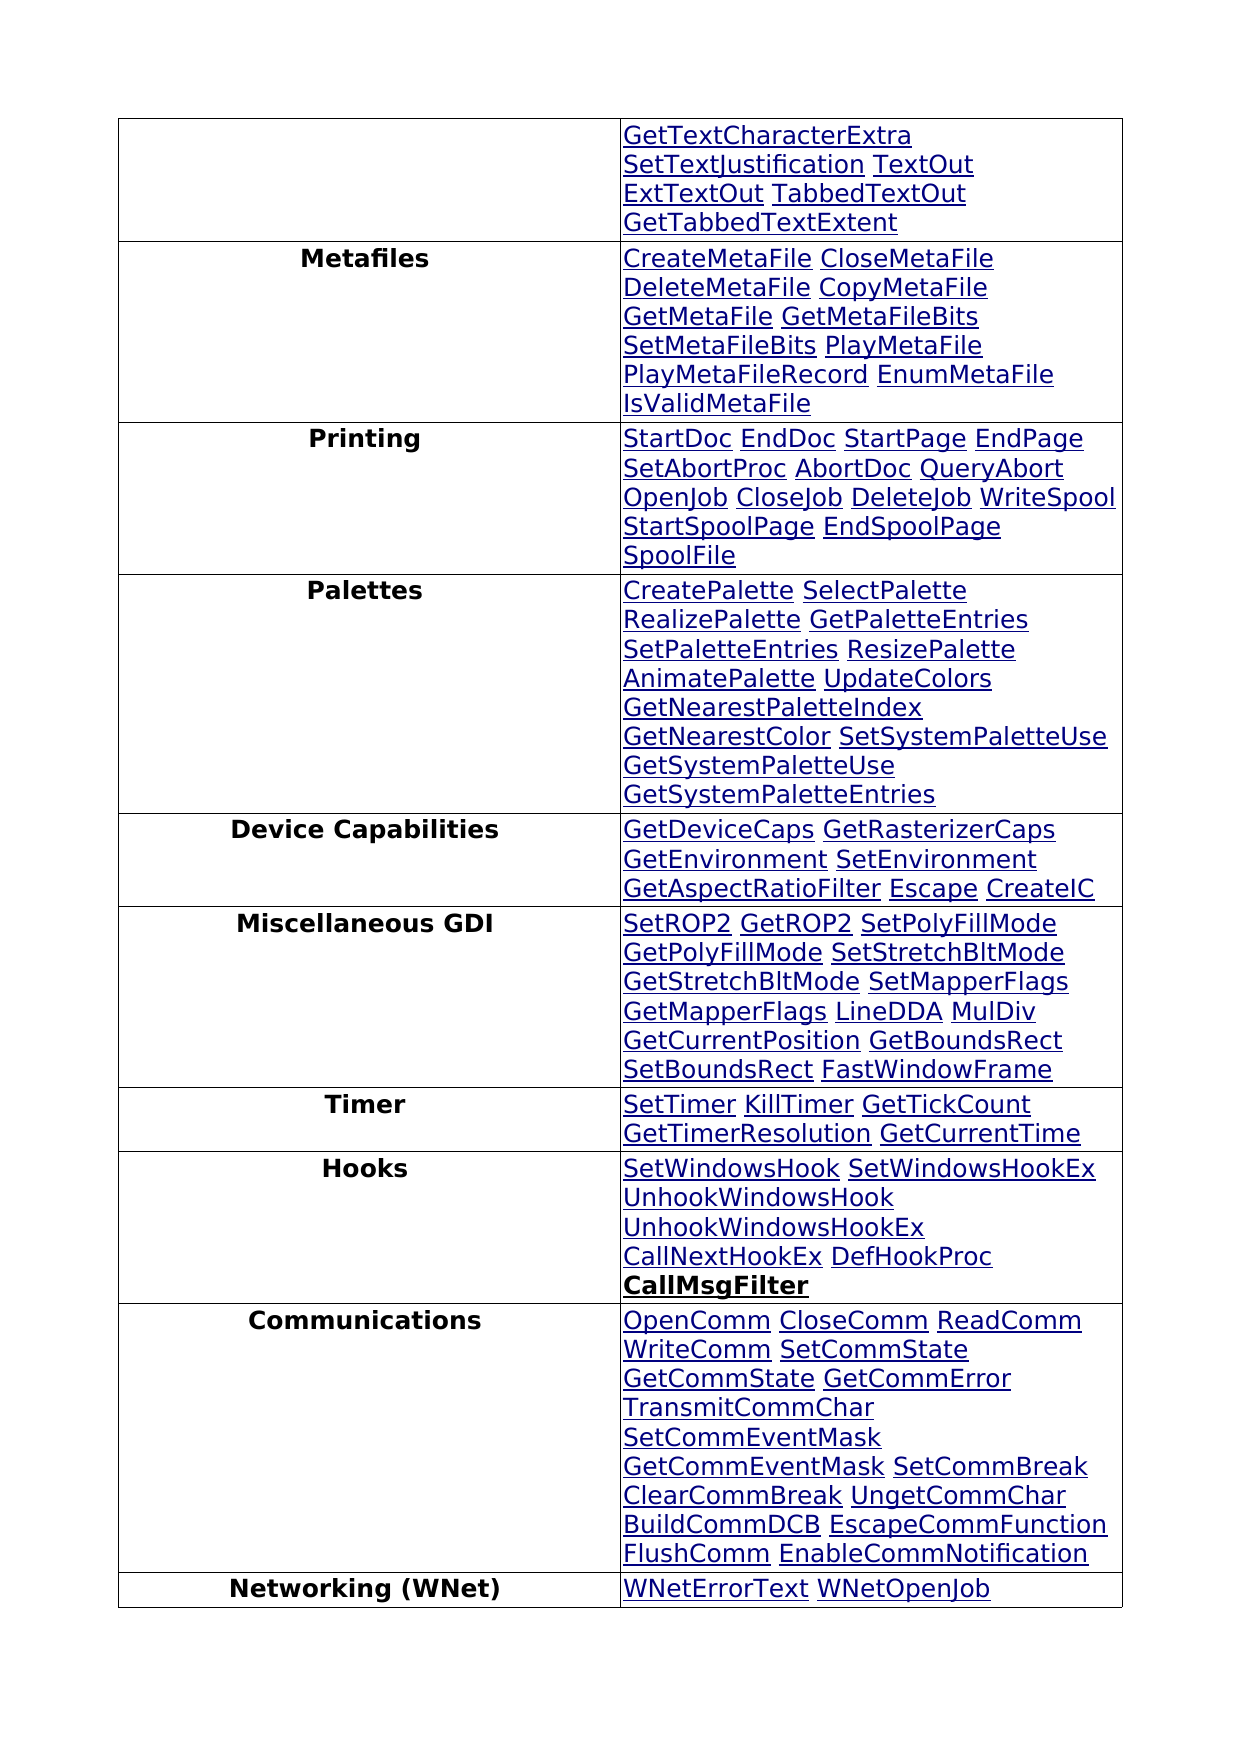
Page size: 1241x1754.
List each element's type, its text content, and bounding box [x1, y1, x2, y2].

table_cell CreatePalette SelectPalette RealizePalette GetPaletteEntries SetPaletteEntries ResizePalette AnimatePalette UpdateColors GetNearestPaletteIndex GetNearestColor SetSystemPaletteUse GetSystemPaletteUse GetSystemPaletteEntries [621, 575, 1122, 813]
table_cell OpenComm CloseComm ReadComm WriteComm SetCommState GetCommState GetCommError TransmitCommChar SetCommEventMask GetCommEventMask SetCommBreak ClearCommBreak UngetCommChar BuildCommDCB EscapeCommFunction FlushComm EnableCommNotification [621, 1304, 1122, 1572]
table_cell Miscellaneous GDI [119, 907, 620, 1087]
table_cell Timer [119, 1088, 620, 1151]
table_cell StartDoc EndDoc StartPage EndPage SetAbortProc AbortDoc QueryAbort OpenJob CloseJob DeleteJob WriteSpool StartSpoolPage EndSpoolPage SpoolFile [621, 423, 1122, 573]
table_cell [119, 119, 620, 241]
table_cell CreateMetaFile CloseMetaFile DeleteMetaFile CopyMetaFile GetMetaFile GetMetaFileBits SetMetaFileBits PlayMetaFile PlayMetaFileRecord EnumMetaFile IsValidMetaFile [621, 242, 1122, 422]
table_cell SetWindowsHook SetWindowsHookEx UnhookWindowsHook UnhookWindowsHookEx CallNextHookEx DefHookProc CallMsgFilter [621, 1152, 1122, 1303]
table_cell Networking (WNet) [119, 1573, 620, 1607]
table_cell Device Capabilities [119, 814, 620, 906]
table_cell Communications [119, 1304, 620, 1572]
table_cell SetTimer KillTimer GetTickCount GetTimerResolution GetCurrentTime [621, 1088, 1122, 1151]
table_cell GetDeviceCaps GetRasterizerCaps GetEnvironment SetEnvironment GetAspectRatioFilter Escape CreateIC [621, 814, 1122, 906]
table_cell GetTextCharacterExtra SetTextJustification TextOut ExtTextOut TabbedTextOut GetTabbedTextExtent [621, 119, 1122, 241]
table_cell Printing [119, 423, 620, 573]
table_cell Palettes [119, 575, 620, 813]
table_cell Metafiles [119, 242, 620, 422]
table_cell WNetErrorText WNetOpenJob [621, 1573, 1122, 1607]
table_cell SetROP2 GetROP2 SetPolyFillMode GetPolyFillMode SetStretchBltMode GetStretchBltMode SetMapperFlags GetMapperFlags LineDDA MulDiv GetCurrentPosition GetBoundsRect SetBoundsRect FastWindowFrame [621, 907, 1122, 1087]
table_cell Hooks [119, 1152, 620, 1303]
